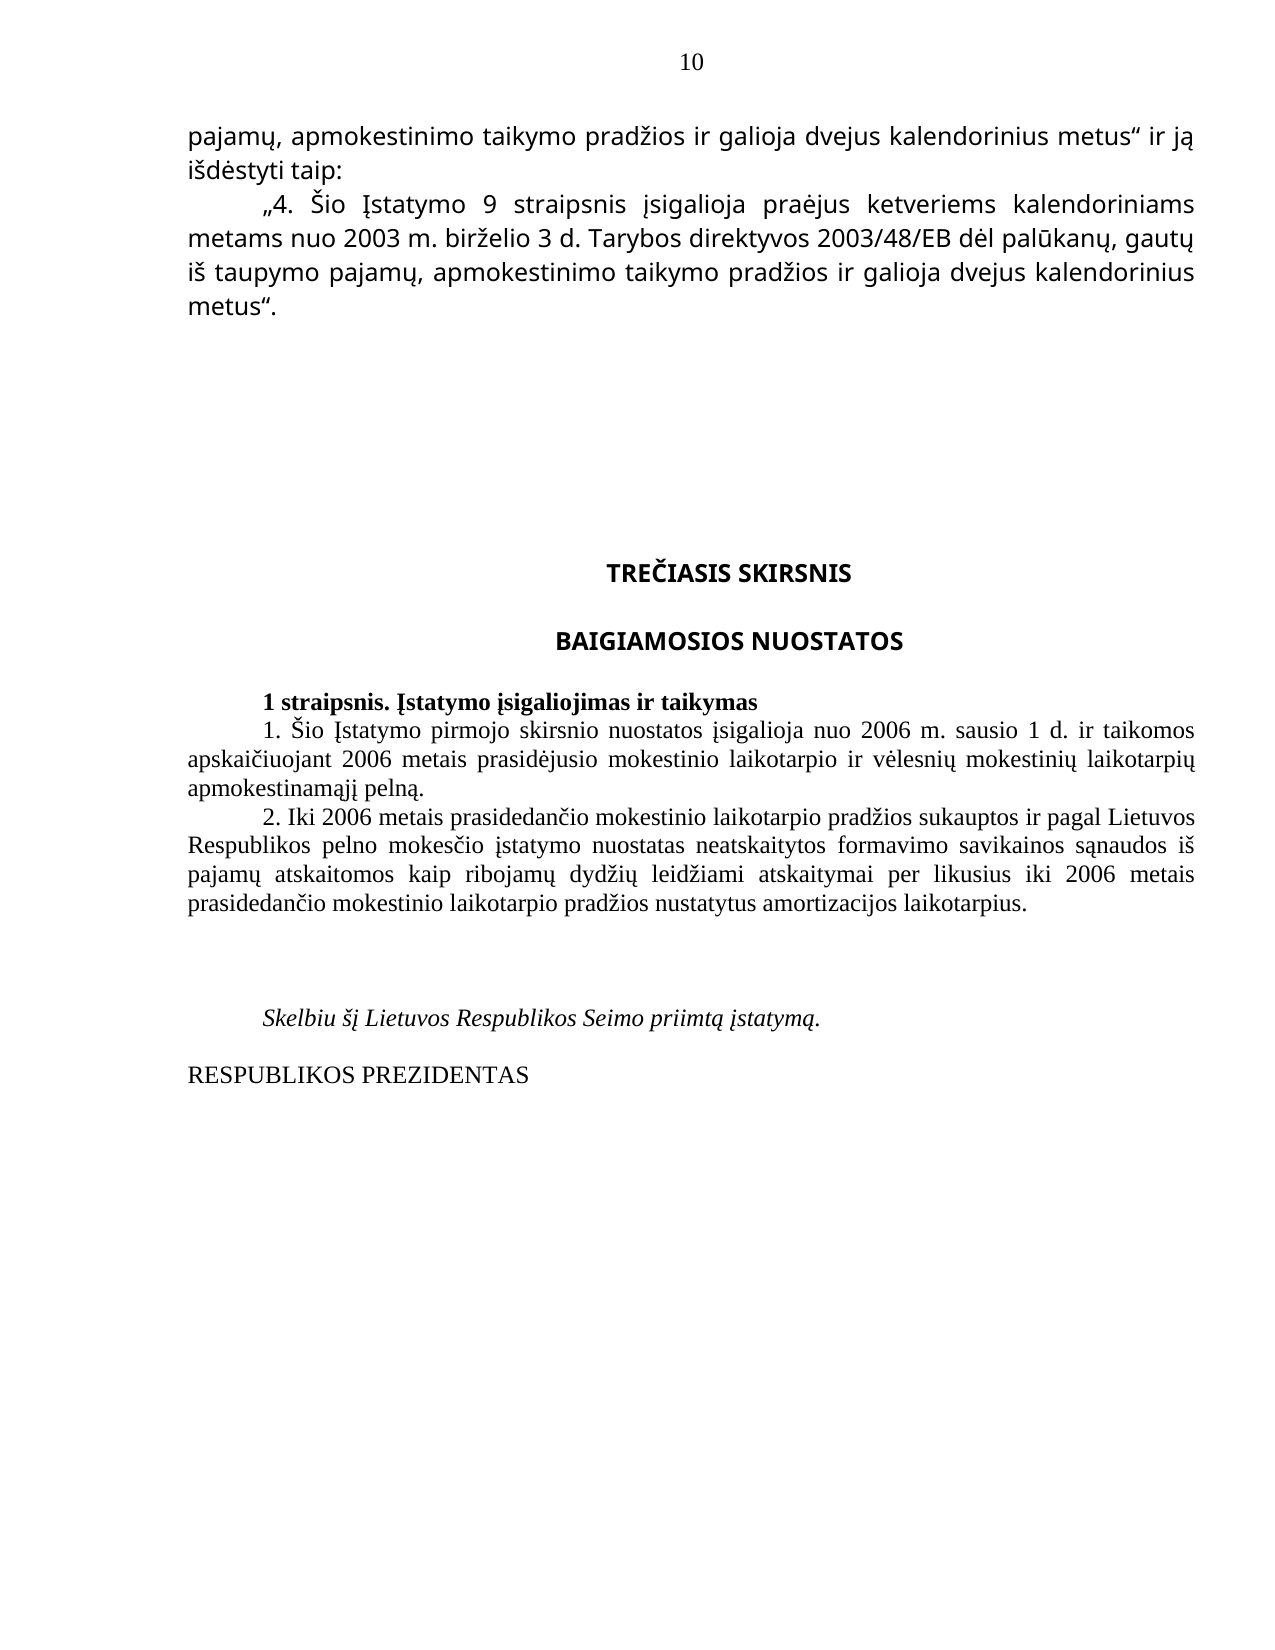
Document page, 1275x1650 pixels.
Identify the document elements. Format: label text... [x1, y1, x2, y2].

text BAIGIAMOSIOS NUOSTATOS [187, 624, 1196, 658]
text 1. Šio Įstatymo pirmojo skirsnio nuostatos įsigalioja nuo 2006 m. sausio 1 d. ir taikomos apskaičiuojant 2006 metais prasidėjusio mokestinio laikotarpio ir vėlesnių mokestinių laikotarpių apmokestinamąjį pelną. [187, 715, 1196, 802]
text TREČIASIS SKIRSNIS [187, 556, 1196, 590]
text „4. Šio Įstatymo 9 straipsnis įsigalioja praėjus ketveriems kalendoriniams metams nuo 2003 m. birželio 3 d. Tarybos direktyvos 2003/48/EB dėl palūkanų, gautų iš taupymo pajamų, apmokestinimo taikymo pradžios ir galioja dvejus kalendorinius metus“. [187, 186, 1196, 323]
text 1 straipsnis. Įstatymo įsigaliojimas ir taikymas [187, 687, 1196, 715]
text pajamų, apmokestinimo taikymo pradžios ir galioja dvejus kalendorinius metus“ ir ją išdėstyti taip: [187, 118, 1196, 186]
text 2. Iki 2006 metais prasidedančio mokestinio laikotarpio pradžios sukauptos ir pagal Lietuvos Respublikos pelno mokesčio įstatymo nuostatas neatskaitytos formavimo savikainos sąnaudos iš pajamų atskaitomos kaip ribojamų dydžių leidžiami atskaitymai per likusius iki 2006 metais prasidedančio mokestinio laikotarpio pradžios nustatytus amortizacijos laikotarpius. [187, 802, 1196, 917]
text RESPUBLIKOS PREZIDENTAS [187, 1060, 1196, 1089]
text Skelbiu šį Lietuvos Respublikos Seimo priimtą įstatymą. [187, 1003, 1196, 1032]
